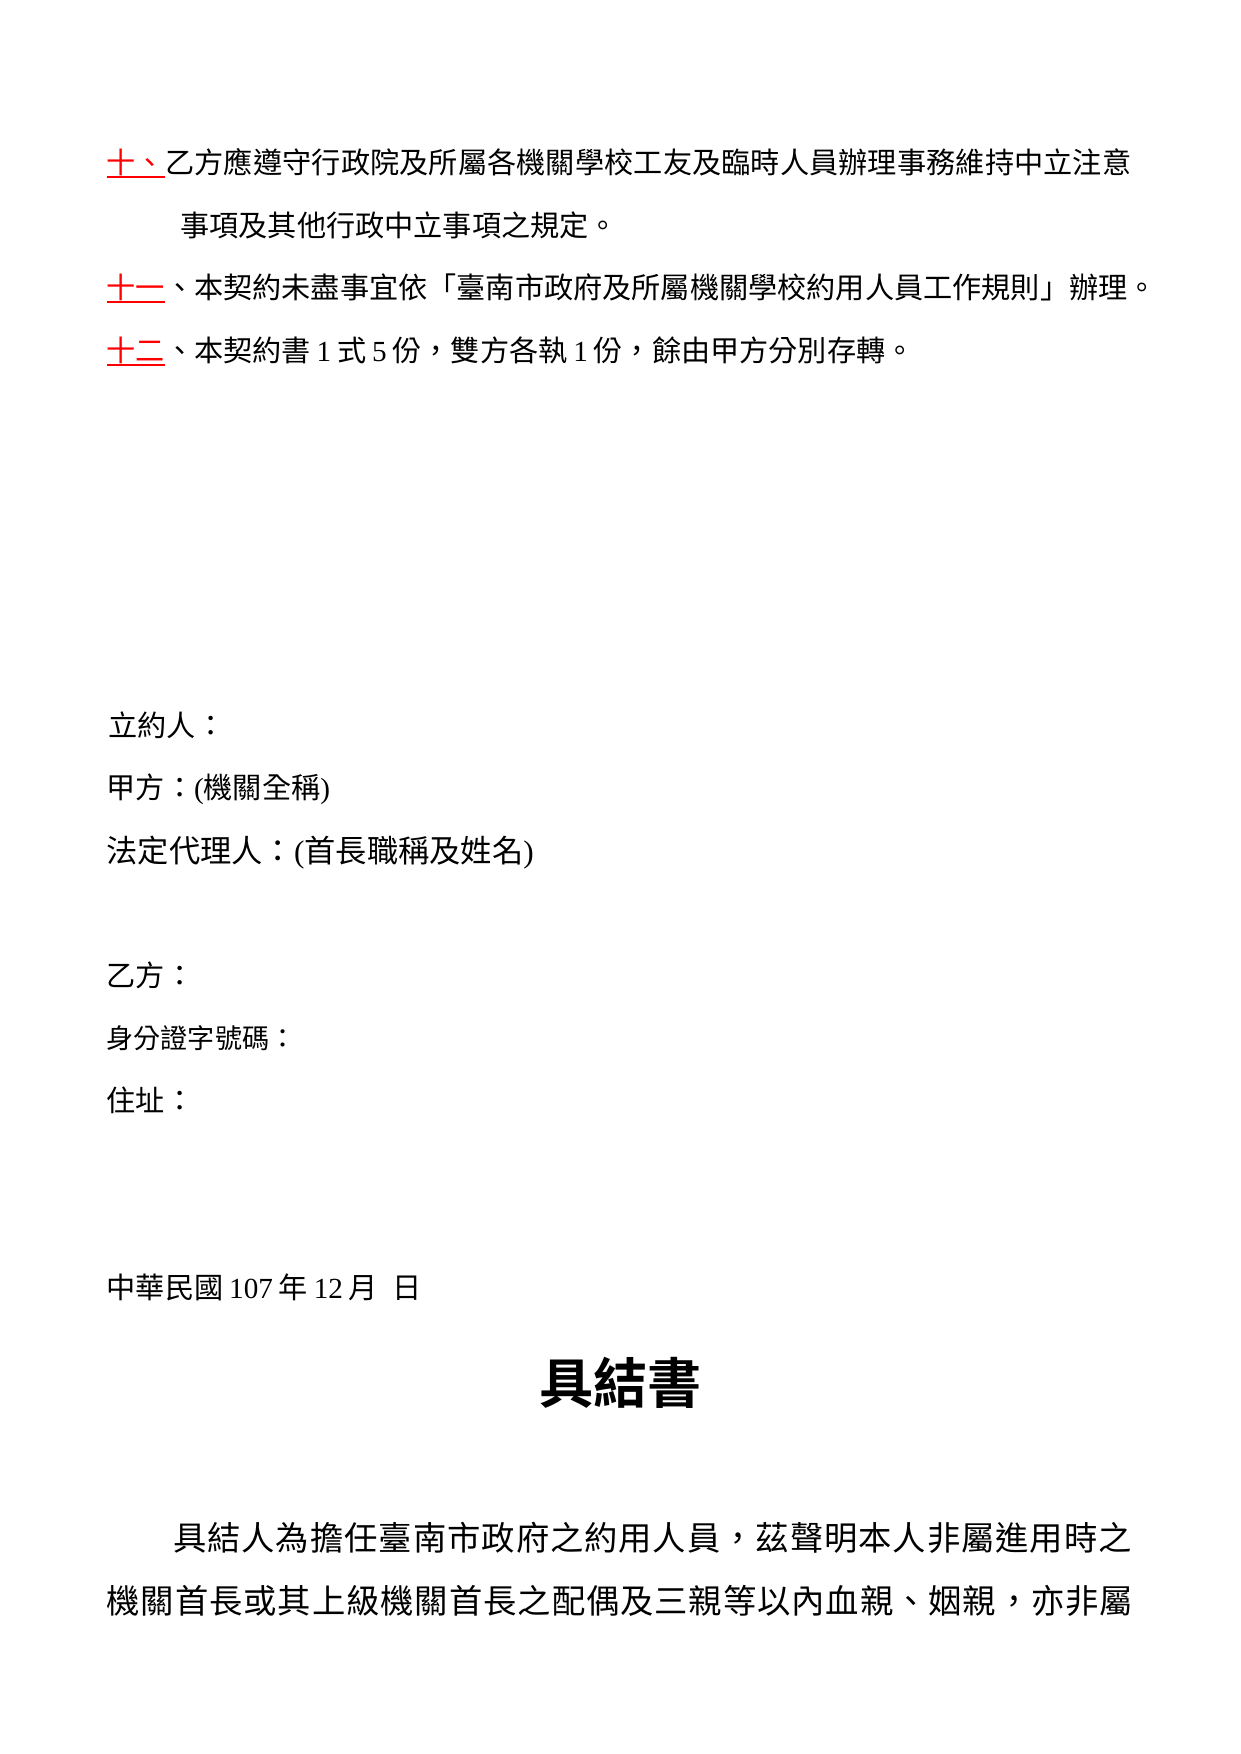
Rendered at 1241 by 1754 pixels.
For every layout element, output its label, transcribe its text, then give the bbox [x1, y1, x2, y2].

text 乙方： [106, 932, 1134, 994]
text 住址： [106, 1057, 1134, 1119]
text 具結人為擔任臺南市政府之約用人員，茲聲明本人非屬進用時之機關首長或其上級機關首長之配偶及三親等以內血親、姻親，亦非屬 [106, 1494, 1134, 1619]
text 十、乙方應遵守行政院及所屬各機關學校工友及臨時人員辦理事務維持中立注意事項及其他行政中立事項之規定。 [106, 119, 1134, 244]
text 十一、本契約未盡事宜依「臺南市政府及所屬機關學校約用人員工作規則」辦理。 [106, 244, 1134, 307]
text 具結書 [106, 1307, 1134, 1432]
text 身分證字號碼： [106, 994, 1134, 1057]
text 中華民國107年12月 日 [106, 1244, 1134, 1307]
text 法定代理人：(首長職稱及姓名) [106, 807, 1134, 869]
text 十二、本契約書1式5份，雙方各執1份，餘由甲方分別存轉。_ [106, 307, 1134, 369]
text ___年度 [108, 369, 1134, 432]
text 甲方：(機關全稱) [106, 744, 1134, 807]
text 立約人： [108, 682, 1134, 744]
